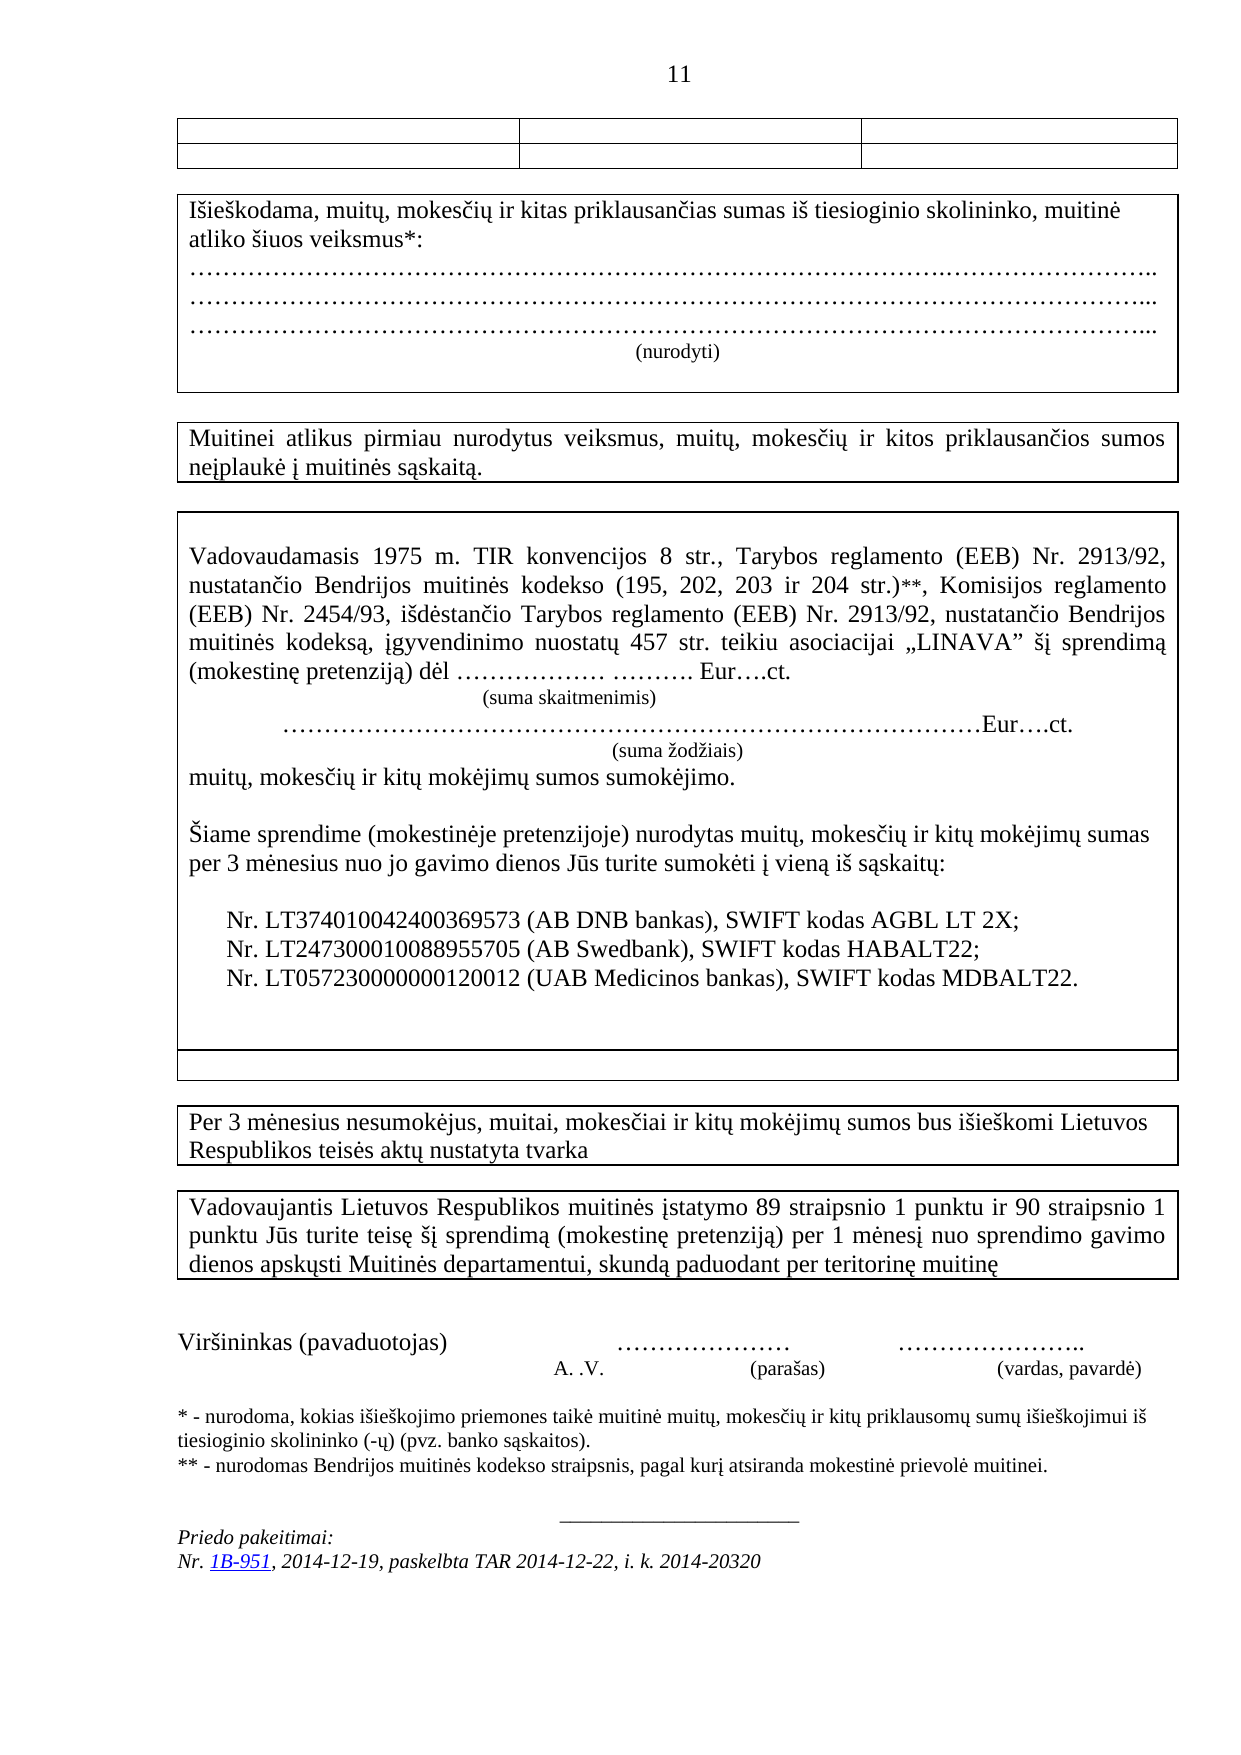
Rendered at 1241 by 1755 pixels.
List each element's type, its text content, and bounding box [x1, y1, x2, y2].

table_cell [862, 119, 1177, 143]
table_cell [178, 1051, 1177, 1080]
table_header Vadovaudamasis 1975 m. TIR konvencijos 8 str., Tarybos reglamento (EEB) Nr. 2913/92, nustatančio Bendrijos muitinės kodekso (195, 202, 203 ir 204 str.)**, Komisijos reglamento (EEB) Nr. 2454/93, išdėstančio Tarybos reglamento (EEB) Nr. 2913/92, nustatančio Bendrijos muitinės kodeksą, įgyvendinimo nuostatų 457 str. teikiu asociacijai „LINAVA” šį sprendimą (mokestinę pretenziją) dėl ……………… ………. Eur….ct. (suma skaitmenimis) …………………………………………………………………………Eur….ct. (suma žodžiais) muitų, mokesčių ir kitų mokėjimų sumos sumokėjimo. Šiame sprendime (mokestinėje pretenzijoje) nurodytas muitų, mokesčių ir kitų mokėjimų sumas per 3 mėnesius nuo jo gavimo dienos Jūs turite sumokėti į vieną iš sąskaitų: Nr. LT374010042400369573 (AB DNB bankas), SWIFT kodas AGBL LT 2X; Nr. LT247300010088955705 (AB Swedbank), SWIFT kodas HABALT22; Nr. LT057230000000120012 (UAB Medicinos bankas), SWIFT kodas MDBALT22. [178, 513, 1177, 1049]
table_header Muitinei atlikus pirmiau nurodytus veiksmus, muitų, mokesčių ir kitos priklausančios sumos neįplaukė į muitinės sąskaitą. [178, 423, 1177, 481]
text _______________________ [177, 1501, 1181, 1525]
table_header Vadovaujantis Lietuvos Respublikos muitinės įstatymo 89 straipsnio 1 punktu ir 90 straipsnio 1 punktu Jūs turite teisę šį sprendimą (mokestinę pretenziją) per 1 mėnesį nuo sprendimo gavimo dienos apskųsti Muitinės departamentui, skundą paduodant per teritorinę muitinę [178, 1192, 1177, 1278]
table_cell [862, 144, 1177, 168]
text Viršininkas (pavaduotojas) ………………… ………………….. [177, 1327, 1181, 1356]
text ** - nurodomas Bendrijos muitinės kodekso straipsnis, pagal kurį atsiranda mokestinė prievolė muitinei. [177, 1452, 1181, 1477]
table_cell [178, 119, 519, 143]
table_cell [520, 144, 861, 168]
table_cell [520, 119, 861, 143]
table_header Išieškodama, muitų, mokesčių ir kitas priklausančias sumas iš tiesioginio skolininko, muitinė atliko šiuos veiksmus*: ……………………………………………………………………………….…………………….. ……………………………………………………………………………………………………... ……………………………………………………………………………………………………... (nurodyti) [178, 195, 1177, 392]
text Nr. 1B-951, 2014-12-19, paskelbta TAR 2014-12-22, i. k. 2014-20320 [177, 1549, 1181, 1573]
text Priedo pakeitimai: [177, 1525, 1181, 1549]
text * - nurodoma, kokias išieškojimo priemones taikė muitinė muitų, mokesčių ir kitų priklausomų sumų išieškojimui iš tiesioginio skolininko (-ų) (pvz. banko sąskaitos). [177, 1404, 1181, 1452]
text A. .V. (parašas) (vardas, pavardė) [252, 1356, 1181, 1380]
table_cell [178, 144, 519, 168]
table_header Per 3 mėnesius nesumokėjus, muitai, mokesčiai ir kitų mokėjimų sumos bus išieškomi Lietuvos Respublikos teisės aktų nustatyta tvarka [178, 1107, 1177, 1164]
